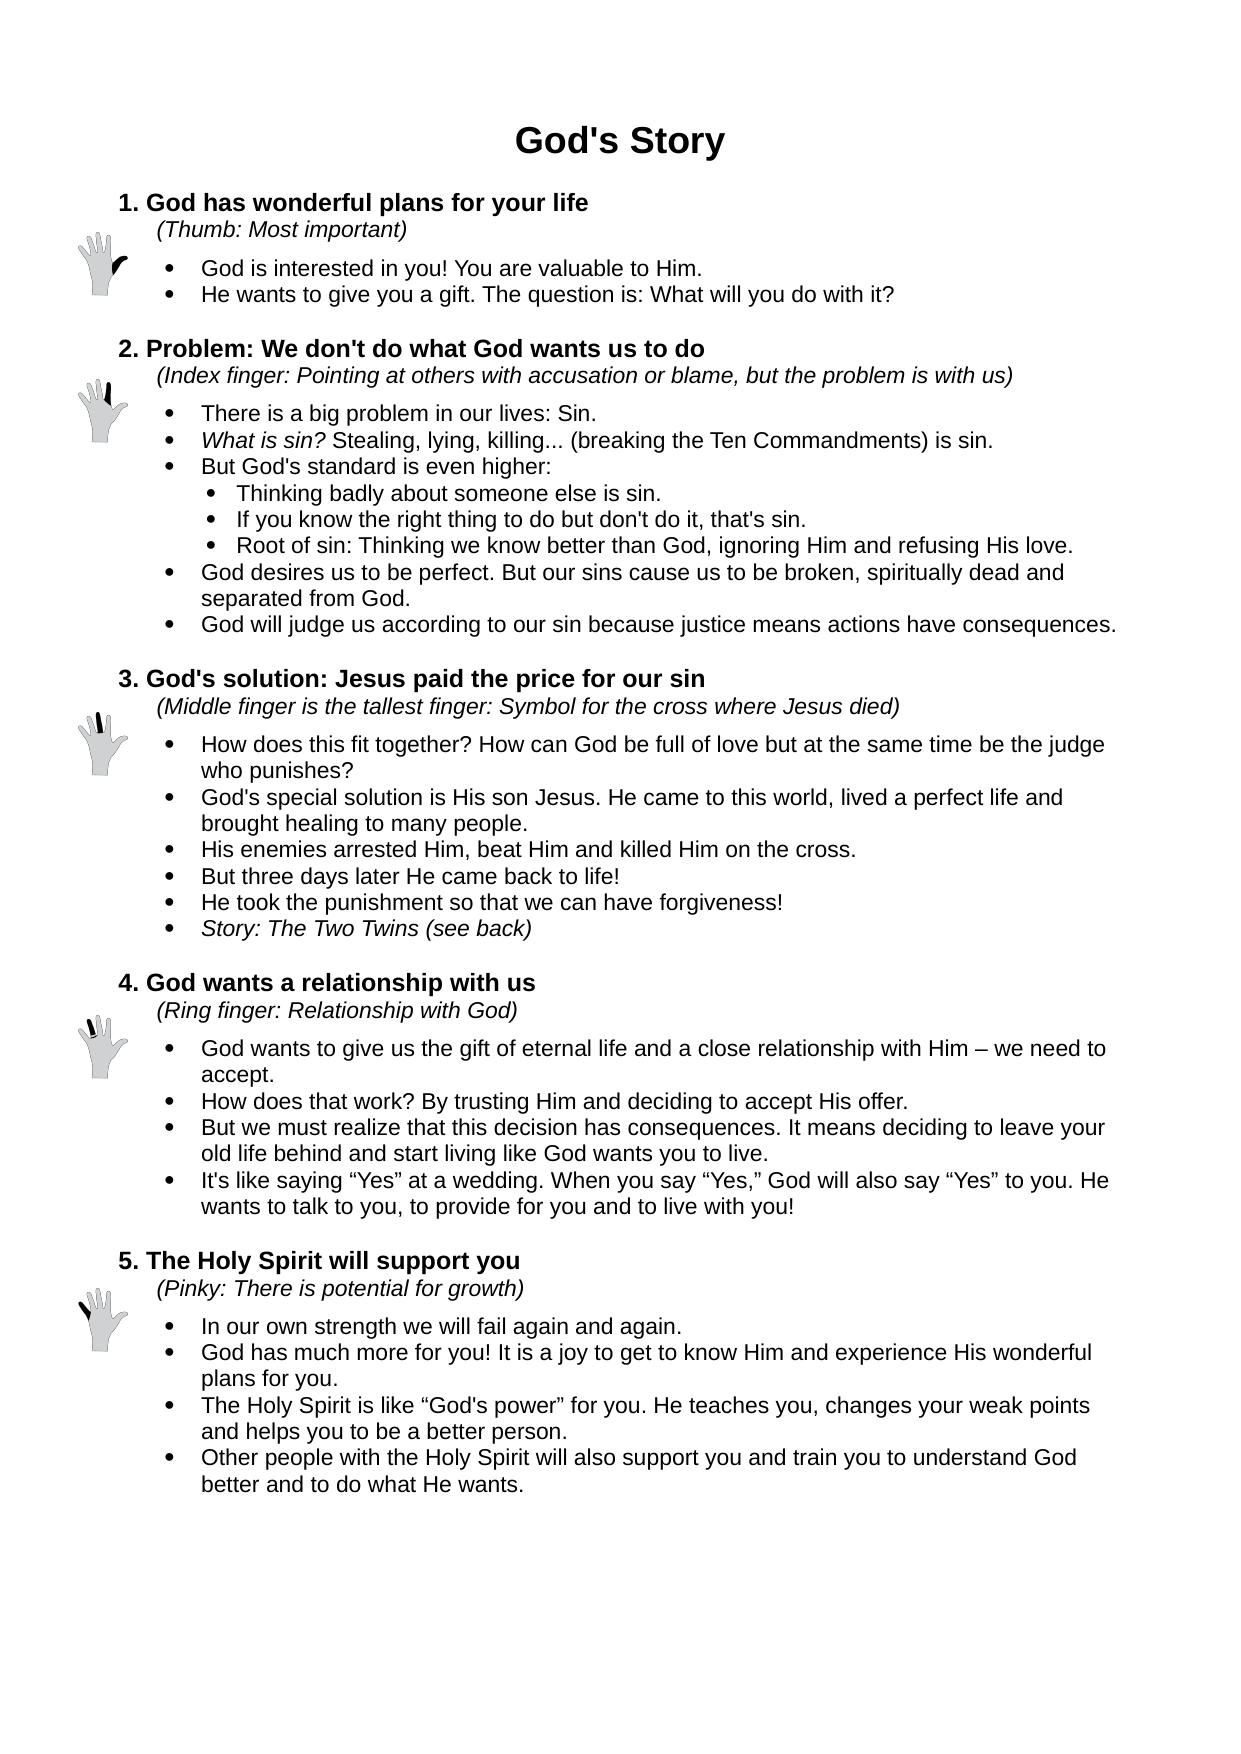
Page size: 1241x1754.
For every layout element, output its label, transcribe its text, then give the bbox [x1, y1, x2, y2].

list God has much more for you! It is a joy to get to know Him and experience His wonderful plans for you. [165, 1339, 1122, 1392]
list The Holy Spirit is like “God's power” for you. He teaches you, changes your weak points and helps you to be a better person. [165, 1392, 1122, 1444]
text (Ring finger: Relationship with God) [118, 997, 1122, 1023]
list How does this fit together? How can God be full of love but at the same time be the judge who punishes? [165, 731, 1122, 783]
subtitle 5. The Holy Spirit will support you [118, 1246, 1122, 1274]
list If you know the right thing to do but don't do it, that's sin. [207, 506, 1122, 532]
list God desires us to be perfect. But our sins cause us to be broken, spiritually dead and separated from God. [165, 558, 1122, 611]
list What is sin? Stealing, lying, killing... (breaking the Ten Commandments) is sin. [165, 427, 1122, 453]
picture [59, 1275, 147, 1364]
list How does that work? By trusting Him and deciding to accept His offer. [165, 1088, 1122, 1114]
list But God's standard is even higher: [165, 453, 1122, 479]
text (Index finger: Pointing at others with accusation or blame, but the problem is with us) [118, 362, 1122, 389]
list Root of sin: Thinking we know better than God, ignoring Him and refusing His love. [207, 532, 1122, 558]
subtitle 1. God has wonderful plans for your life [118, 188, 1122, 216]
picture [59, 700, 147, 788]
list There is a big problem in our lives: Sin. [165, 400, 1122, 427]
list God wants to give us the gift of eternal life and a close relationship with Him – we need to accept. [165, 1035, 1122, 1088]
list He took the punishment so that we can have forgiveness! [165, 889, 1122, 915]
subtitle 2. Problem: We don't do what God wants us to do [118, 333, 1122, 362]
subtitle 3. God's solution: Jesus paid the price for our sin [118, 664, 1122, 693]
list In our own strength we will fail again and again. [165, 1313, 1122, 1339]
text (Pinky: There is potential for growth) [118, 1274, 1122, 1301]
list Other people with the Holy Spirit will also support you and train you to understand God better and to do what He wants. [165, 1444, 1122, 1497]
list He wants to give you a gift. The question is: What will you do with it? [165, 281, 1122, 307]
list God is interested in you! You are valuable to Him. [165, 254, 1122, 281]
list But we must realize that this decision has consequences. It means deciding to leave your old life behind and start living like God wants you to live. [165, 1114, 1122, 1167]
list God will judge us according to our sin because justice means actions have consequences. [165, 611, 1122, 638]
text (Thumb: Most important) [118, 216, 1122, 243]
list Thinking badly about someone else is sin. [207, 479, 1122, 506]
subtitle 4. God wants a relationship with us [118, 968, 1122, 997]
list God's special solution is His son Jesus. He came to this world, lived a perfect life and brought healing to many people. [165, 783, 1122, 836]
picture [59, 219, 147, 308]
list But three days later He came back to life! [165, 863, 1122, 889]
text God's Story [118, 118, 1122, 161]
list His enemies arrested Him, beat Him and killed Him on the cross. [165, 836, 1122, 863]
text (Middle finger is the tallest finger: Symbol for the cross where Jesus died) [118, 693, 1122, 719]
picture [59, 366, 147, 455]
list It's like saying “Yes” at a wedding. When you say “Yes,” God will also say “Yes” to you. He wants to talk to you, to provide for you and to live with you! [165, 1167, 1122, 1219]
picture [59, 1002, 147, 1091]
list Story: The Two Twins (see back) [165, 915, 1122, 942]
